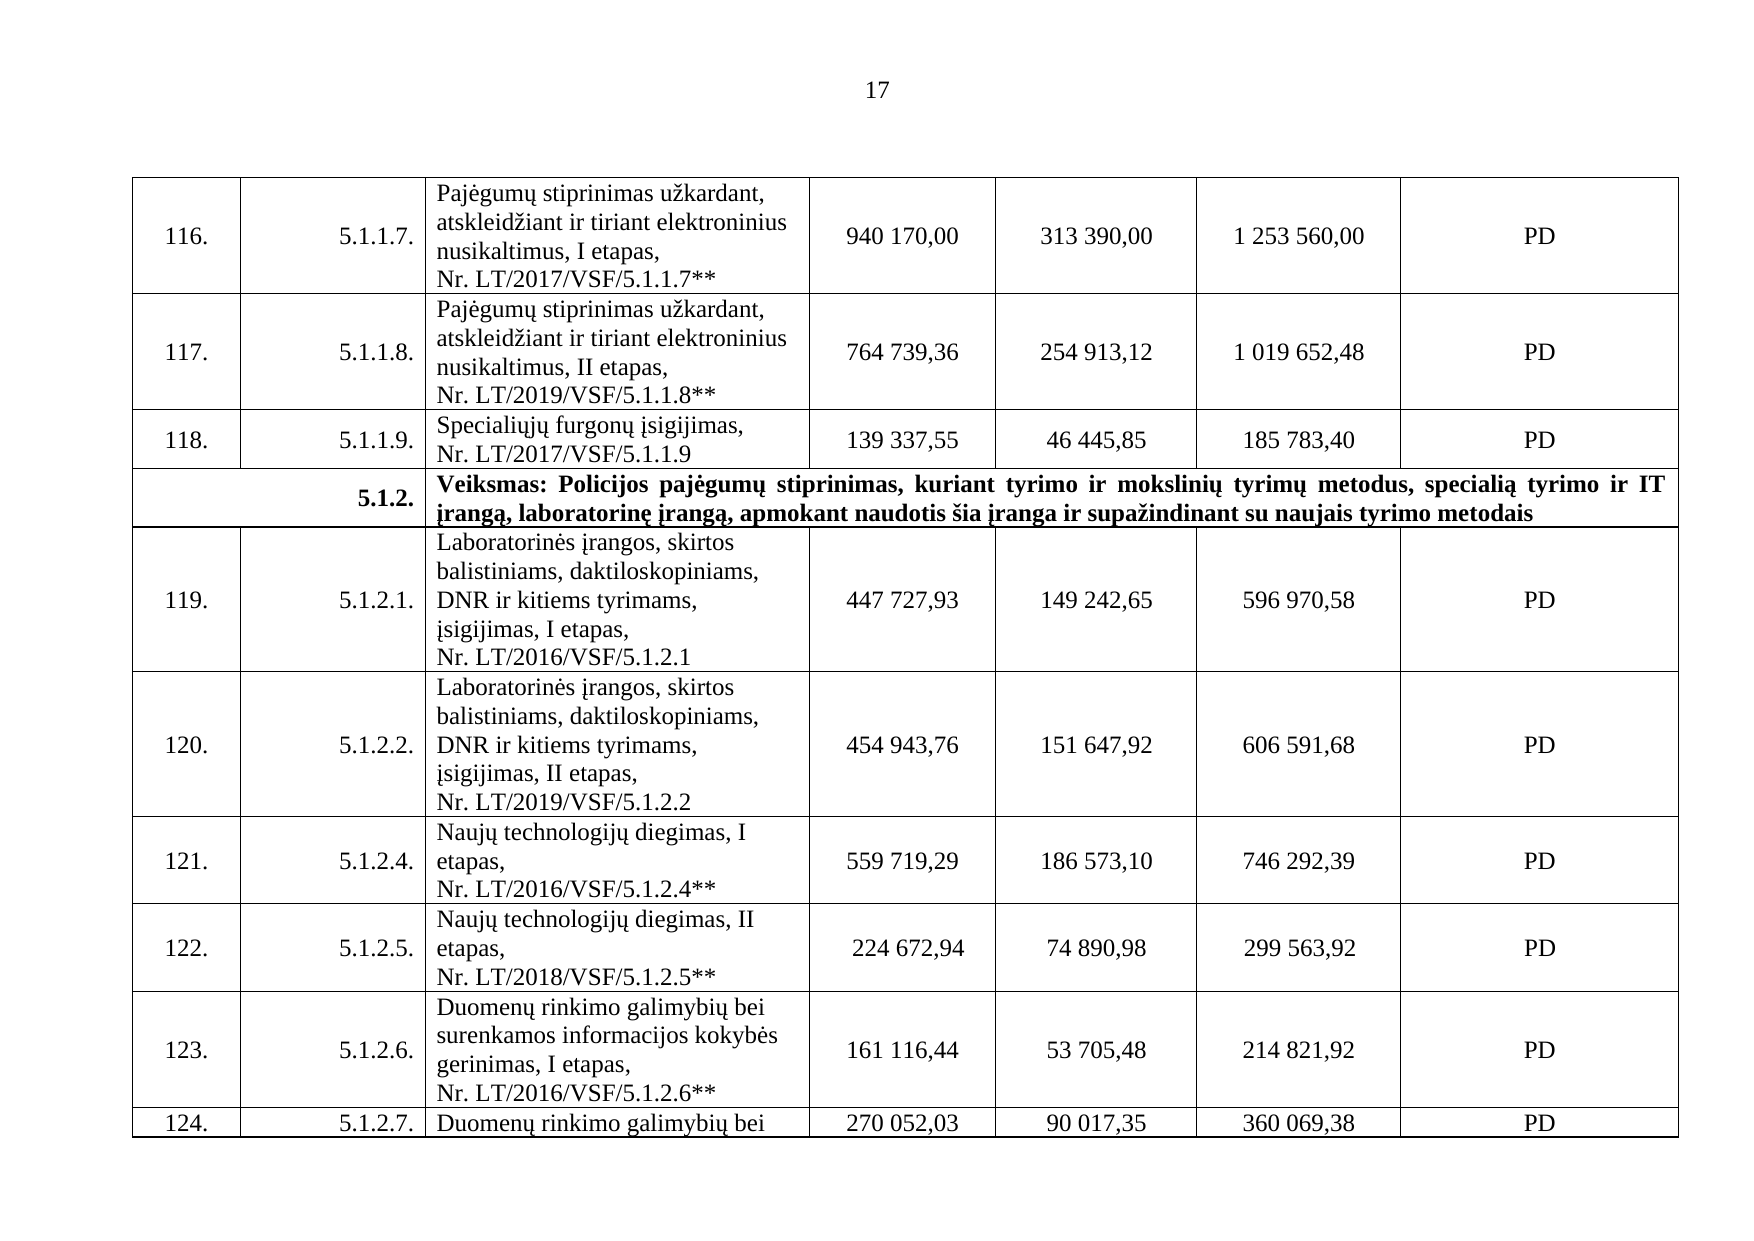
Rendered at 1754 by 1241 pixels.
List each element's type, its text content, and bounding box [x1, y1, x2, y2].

table_cell 5.1.2. [133, 469, 425, 526]
table_cell PD [1401, 817, 1678, 903]
table_cell PD [1401, 410, 1678, 468]
table_cell 1 019 652,48 [1197, 294, 1400, 409]
table_cell 120. [133, 672, 240, 816]
table_cell 5.1.2.2. [241, 672, 425, 816]
table_cell 5.1.1.9. [241, 410, 425, 468]
table_cell 764 739,36 [810, 294, 995, 409]
table_cell 124. [133, 1108, 240, 1136]
table_cell Naujų technologijų diegimas, I etapas, Nr. LT/2016/VSF/5.1.2.4** [426, 817, 809, 903]
table_cell Laboratorinės įrangos, skirtos balistiniams, daktiloskopiniams, DNR ir kitiems tyrimams, įsigijimas, I etapas, Nr. LT/2016/VSF/5.1.2.1 [426, 528, 809, 671]
table_cell 596 970,58 [1197, 528, 1400, 671]
table_cell 5.1.2.1. [241, 528, 425, 671]
table_cell 313 390,00 [996, 178, 1196, 293]
table_cell [1679, 526, 1684, 671]
table_cell 5.1.2.6. [241, 992, 425, 1107]
table_cell 117. [133, 294, 240, 409]
table_cell [1679, 991, 1684, 1107]
table_cell 5.1.1.7. [241, 178, 425, 293]
table_cell 559 719,29 [810, 817, 995, 903]
table_cell 151 647,92 [996, 672, 1196, 816]
table_cell 122. [133, 904, 240, 991]
table_cell 5.1.2.5. [241, 904, 425, 991]
table_cell PD [1401, 1108, 1678, 1136]
table_cell 5.1.2.7. [241, 1108, 425, 1136]
table_cell 454 943,76 [810, 672, 995, 816]
table_cell 118. [133, 410, 240, 468]
table_cell Duomenų rinkimo galimybių bei surenkamos informacijos kokybės gerinimas, I etapas, Nr. LT/2016/VSF/5.1.2.6** [426, 992, 809, 1107]
table_cell [1679, 177, 1684, 293]
table_cell 74 890,98 [996, 904, 1196, 991]
table_cell 224 672,94 [810, 904, 995, 991]
table_cell 5.1.2.4. [241, 817, 425, 903]
table_cell 149 242,65 [996, 528, 1196, 671]
table_cell Veiksmas: Policijos pajėgumų stiprinimas, kuriant tyrimo ir mokslinių tyrimų metodus, specialią tyrimo ir IT įrangą, laboratorinę įrangą, apmokant naudotis šia įranga ir supažindinant su naujais tyrimo metodais [426, 469, 1678, 526]
table_cell PD [1401, 294, 1678, 409]
table_cell [1679, 468, 1684, 526]
table_cell 121. [133, 817, 240, 903]
table_cell [1679, 293, 1684, 409]
table_cell [1679, 903, 1684, 991]
table_cell 254 913,12 [996, 294, 1196, 409]
table_cell Pajėgumų stiprinimas užkardant, atskleidžiant ir tiriant elektroninius nusikaltimus, II etapas, Nr. LT/2019/VSF/5.1.1.8** [426, 294, 809, 409]
table_cell 186 573,10 [996, 817, 1196, 903]
table_cell 746 292,39 [1197, 817, 1400, 903]
table_cell 214 821,92 [1197, 992, 1400, 1107]
table_cell PD [1401, 992, 1678, 1107]
table_cell 90 017,35 [996, 1108, 1196, 1136]
table_cell Duomenų rinkimo galimybių bei [426, 1108, 809, 1136]
table_cell PD [1401, 672, 1678, 816]
table_cell PD [1401, 528, 1678, 671]
table_cell 270 052,03 [810, 1108, 995, 1136]
table_cell [1679, 1107, 1684, 1136]
table_cell [1679, 409, 1684, 468]
table_cell 53 705,48 [996, 992, 1196, 1107]
table_cell PD [1401, 904, 1678, 991]
table_cell 119. [133, 528, 240, 671]
table_cell [1679, 671, 1684, 816]
table_cell 139 337,55 [810, 410, 995, 468]
table_cell PD [1401, 178, 1678, 293]
table_cell 185 783,40 [1197, 410, 1400, 468]
table_cell Laboratorinės įrangos, skirtos balistiniams, daktiloskopiniams, DNR ir kitiems tyrimams, įsigijimas, II etapas, Nr. LT/2019/VSF/5.1.2.2 [426, 672, 809, 816]
table_cell 161 116,44 [810, 992, 995, 1107]
table_cell Specialiųjų furgonų įsigijimas, Nr. LT/2017/VSF/5.1.1.9 [426, 410, 809, 468]
table_cell 447 727,93 [810, 528, 995, 671]
table_cell 360 069,38 [1197, 1108, 1400, 1136]
table_cell Pajėgumų stiprinimas užkardant, atskleidžiant ir tiriant elektroninius nusikaltimus, I etapas, Nr. LT/2017/VSF/5.1.1.7** [426, 178, 809, 293]
table_cell 5.1.1.8. [241, 294, 425, 409]
table_cell [1679, 816, 1684, 903]
table_cell 123. [133, 992, 240, 1107]
table_cell 606 591,68 [1197, 672, 1400, 816]
table_cell 299 563,92 [1197, 904, 1400, 991]
table_cell 940 170,00 [810, 178, 995, 293]
table_cell 46 445,85 [996, 410, 1196, 468]
table_cell 116. [133, 178, 240, 293]
table_cell 1 253 560,00 [1197, 178, 1400, 293]
table_cell Naujų technologijų diegimas, II etapas, Nr. LT/2018/VSF/5.1.2.5** [426, 904, 809, 991]
